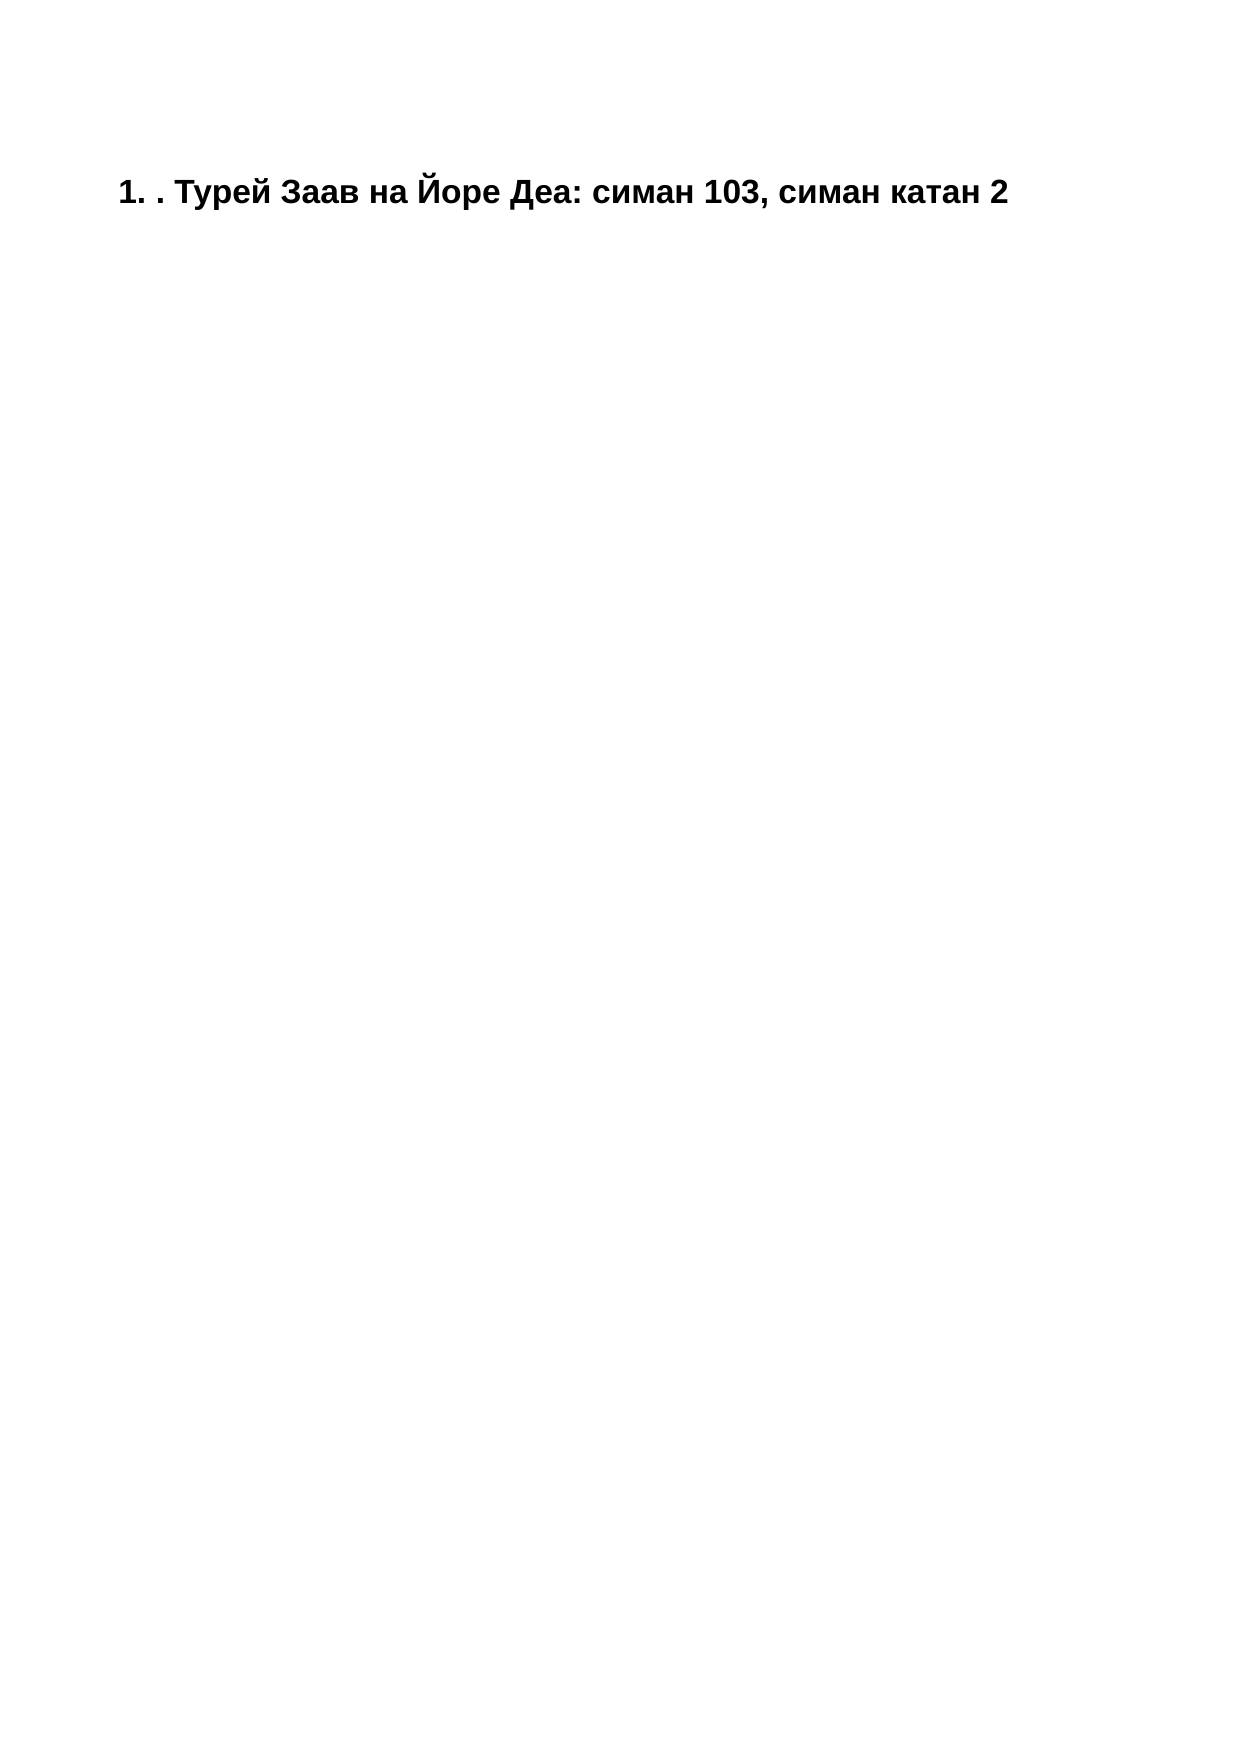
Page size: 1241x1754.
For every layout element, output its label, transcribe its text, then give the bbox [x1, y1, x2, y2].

subtitle . Турей Заав на Йоре Деа: симан 103, симан катан 2 [118, 147, 1122, 176]
